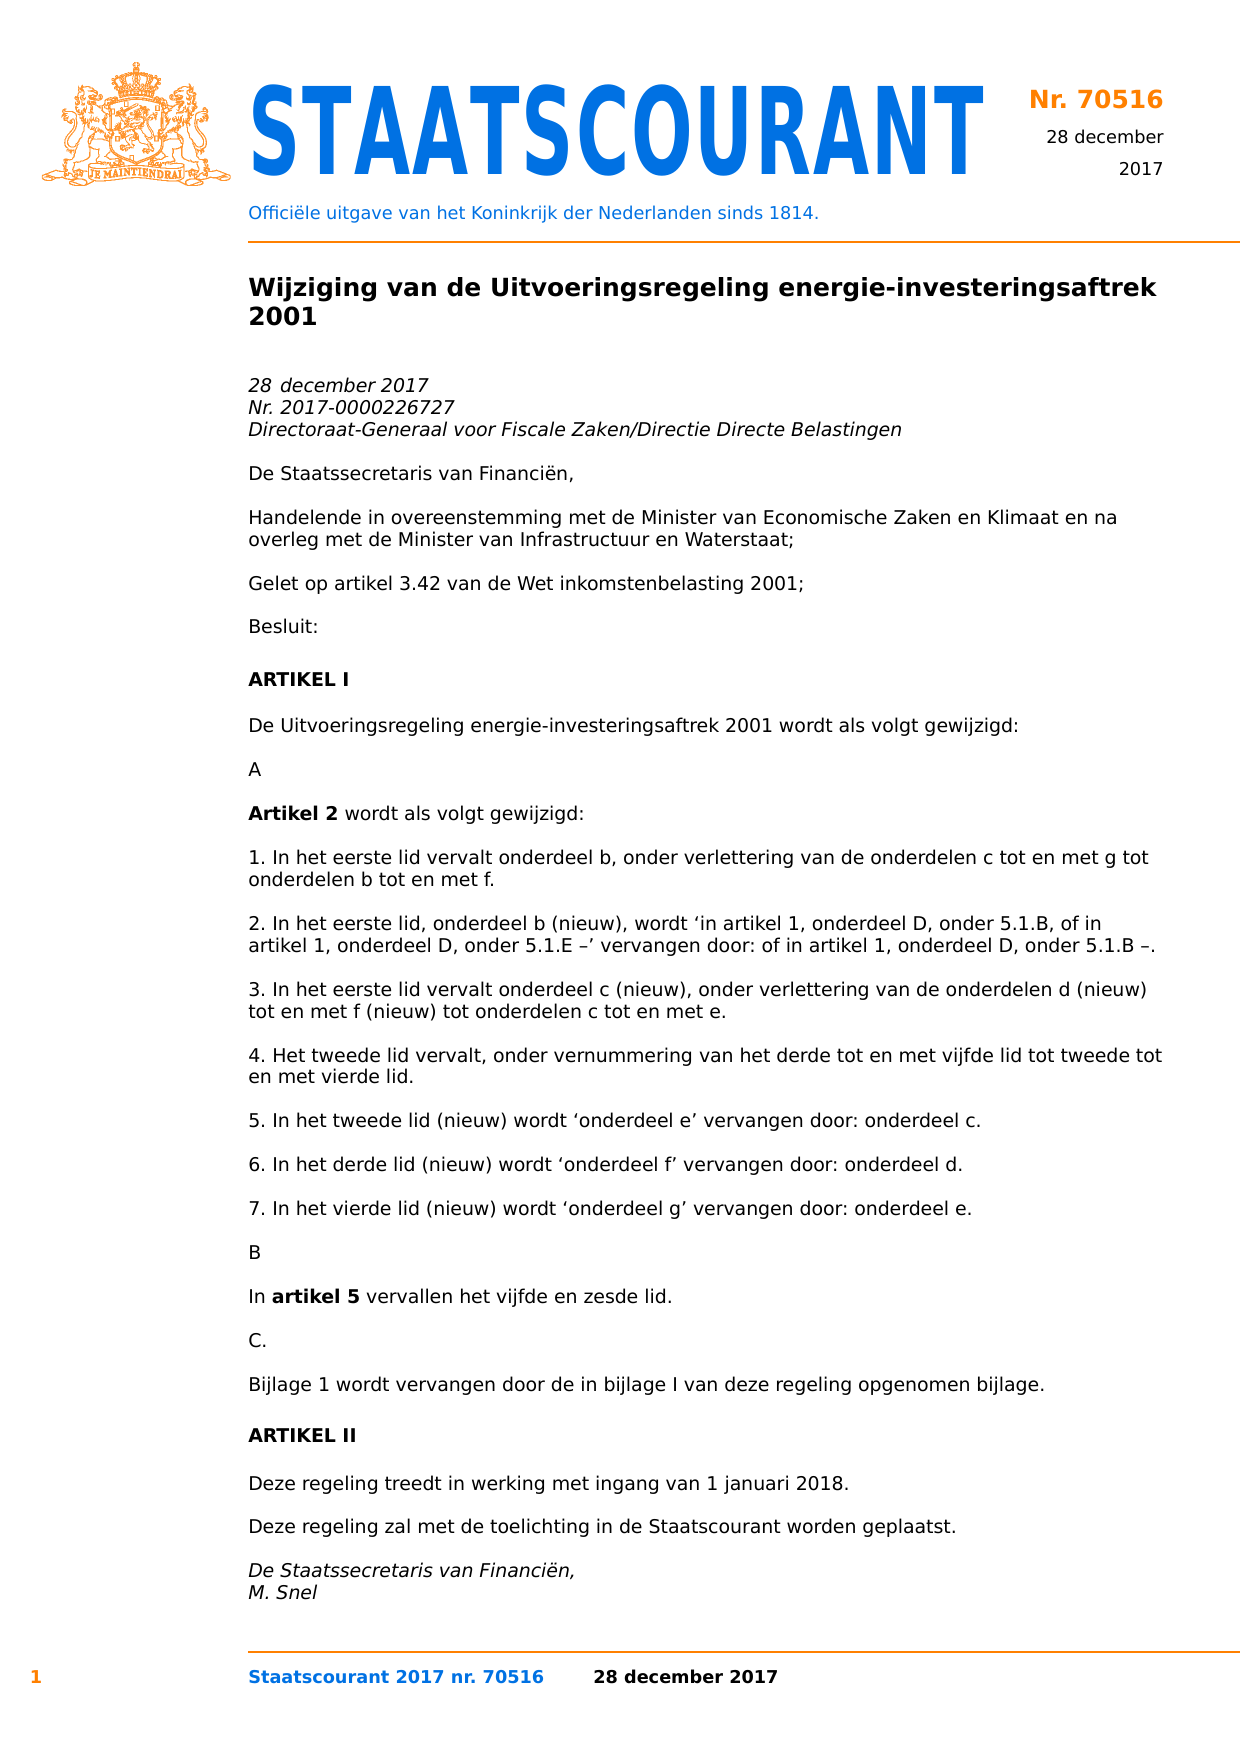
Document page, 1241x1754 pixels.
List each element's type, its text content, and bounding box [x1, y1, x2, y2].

subtitle ARTIKEL I [248, 668, 1163, 690]
text Directoraat-Generaal voor Fiscale Zaken/Directie Directe Belastingen [248, 419, 1163, 441]
table_header Nr. 70516 [998, 62, 1240, 121]
subtitle ARTIKEL II [248, 1425, 1163, 1447]
text Gelet op artikel 3.42 van de Wet inkomstenbelasting 2001; [248, 573, 1163, 594]
text B [248, 1242, 1163, 1264]
text In artikel 5 vervallen het vijfde en zesde lid. [248, 1286, 1163, 1308]
text Deze regeling treedt in werking met ingang van 1 januari 2018. [248, 1472, 1163, 1494]
text Bijlage 1 wordt vervangen door de in bijlage I van deze regeling opgenomen bijlage. [248, 1373, 1163, 1395]
picture [41, 62, 231, 186]
text 3. In het eerste lid vervalt onderdeel c (nieuw), onder verlettering van de onderdelen d (nieuw) tot en met f (nieuw) tot onderdelen c tot en met e. [248, 979, 1163, 1023]
text 4. Het tweede lid vervalt, onder vernummering van het derde tot en met vijfde lid tot tweede tot en met vierde lid. [248, 1044, 1163, 1088]
text C. [248, 1329, 1163, 1352]
table_cell 2017 [998, 153, 1240, 203]
text Deze regeling zal met de toelichting in de Staatscourant worden geplaatst. [248, 1516, 1163, 1538]
table_header STAATSCOURANT [248, 62, 998, 203]
text Besluit: [248, 616, 1163, 638]
text De Staatssecretaris van Financiën, M. Snel [248, 1560, 1163, 1604]
text 2. In het eerste lid, onderdeel b (nieuw), wordt ‘in artikel 1, onderdeel D, onder 5.1.B, of in artikel 1, onderdeel D, onder 5.1.E –’ vervangen door: of in artikel 1, onderdeel D, onder 5.1.B –. [248, 913, 1163, 957]
text 5. In het tweede lid (nieuw) wordt ‘onderdeel e’ vervangen door: onderdeel c. [248, 1110, 1163, 1132]
text 6. In het derde lid (nieuw) wordt ‘onderdeel f’ vervangen door: onderdeel d. [248, 1154, 1163, 1176]
text De Uitvoeringsregeling energie-investeringsaftrek 2001 wordt als volgt gewijzigd: [248, 715, 1163, 737]
text 28 december 2017 [248, 375, 1163, 397]
table_header [25, 62, 248, 241]
subtitle Wijziging van de Uitvoeringsregeling energie-investeringsaftrek 2001 [248, 273, 1163, 331]
table_cell 28 december [998, 121, 1240, 153]
text 1. In het eerste lid vervalt onderdeel b, onder verlettering van de onderdelen c tot en met g tot onderdelen b tot en met f. [248, 847, 1163, 891]
text De Staatssecretaris van Financiën, [248, 463, 1163, 485]
text Handelende in overeenstemming met de Minister van Economische Zaken en Klimaat en na overleg met de Minister van Infrastructuur en Waterstaat; [248, 507, 1163, 551]
text Artikel 2 wordt als volgt gewijzigd: [248, 803, 1163, 825]
text Nr. 2017-0000226727 [248, 397, 1163, 419]
text 7. In het vierde lid (nieuw) wordt ‘onderdeel g’ vervangen door: onderdeel e. [248, 1198, 1163, 1220]
table_cell Officiële uitgave van het Koninkrijk der Nederlanden sinds 1814. [248, 203, 1240, 241]
text A [248, 759, 1163, 781]
